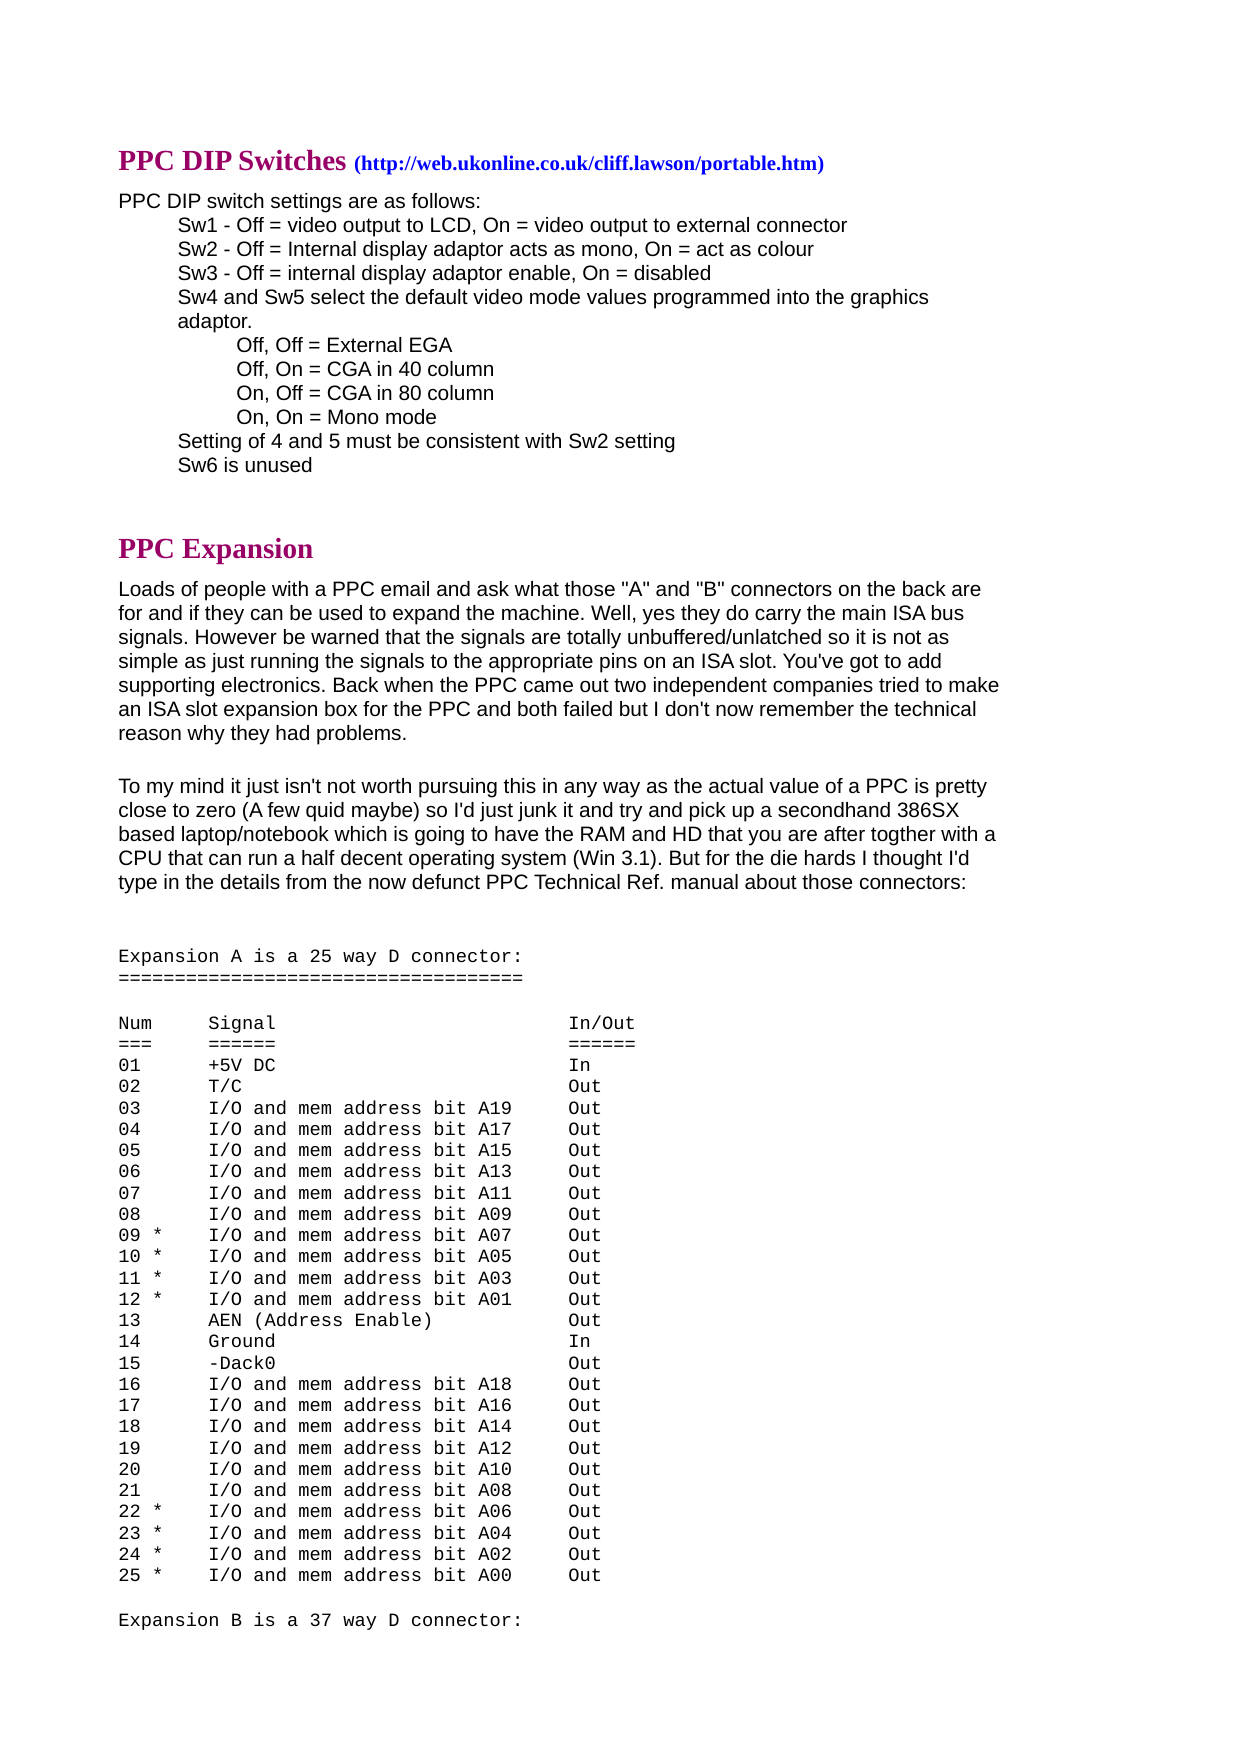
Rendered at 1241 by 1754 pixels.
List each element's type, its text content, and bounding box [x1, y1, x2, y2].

table_header PPC DIP Switches (http://web.ukonline.co.uk/cliff.lawson/portable.htm) PPC DIP switch settings are as follows: Sw1 - Off = video output to LCD, On = video output to external connector Sw2 - Off = Internal display adaptor acts as mono, On = act as colour Sw3 - Off = internal display adaptor enable, On = disabled Sw4 and Sw5 select the default video mode values programmed into the graphics adaptor. Off, Off = External EGA Off, On = CGA in 40 column On, Off = CGA in 80 column On, On = Mono mode Setting of 4 and 5 must be consistent with Sw2 setting Sw6 is unused PPC Expansion Loads of people with a PPC email and ask what those "A" and "B" connectors on the back are for and if they can be used to expand the machine. Well, yes they do carry the main ISA bus signals. However be warned that the signals are totally unbuffered/unlatched so it is not as simple as just running the signals to the appropriate pins on an ISA slot. You've got to add supporting electronics. Back when the PPC came out two independent companies tried to make an ISA slot expansion box for the PPC and both failed but I don't now remember the technical reason why they had problems. To my mind it just isn't not worth pursuing this in any way as the actual value of a PPC is pretty close to zero (A few quid maybe) so I'd just junk it and try and pick up a secondhand 386SX based laptop/notebook which is going to have the RAM and HD that you are after togther with a CPU that can run a half decent operating system (Win 3.1). But for the die hards I thought I'd type in the details from the now defunct PPC Technical Ref. manual about those connectors: Expansion A is a 25 way D connector: ==================================== Num Signal In/Out === ====== ====== 01 +5V DC In 02 T/C Out 03 I/O and mem address bit A19 Out 04 I/O and mem address bit A17 Out 05 I/O and mem address bit A15 Out 06 I/O and mem address bit A13 Out 07 I/O and mem address bit A11 Out 08 I/O and mem address bit A09 Out 09 * I/O and mem address bit A07 Out 10 * I/O and mem address bit A05 Out 11 * I/O and mem address bit A03 Out 12 * I/O and mem address bit A01 Out 13 AEN (Address Enable) Out 14 Ground In 15 -Dack0 Out 16 I/O and mem address bit A18 Out 17 I/O and mem address bit A16 Out 18 I/O and mem address bit A14 Out 19 I/O and mem address bit A12 Out 20 I/O and mem address bit A10 Out 21 I/O and mem address bit A08 Out 22 * I/O and mem address bit A06 Out 23 * I/O and mem address bit A04 Out 24 * I/O and mem address bit A02 Out 25 * I/O and mem address bit A00 Out Expansion B is a 37 way D connector: [118, 118, 1009, 1632]
